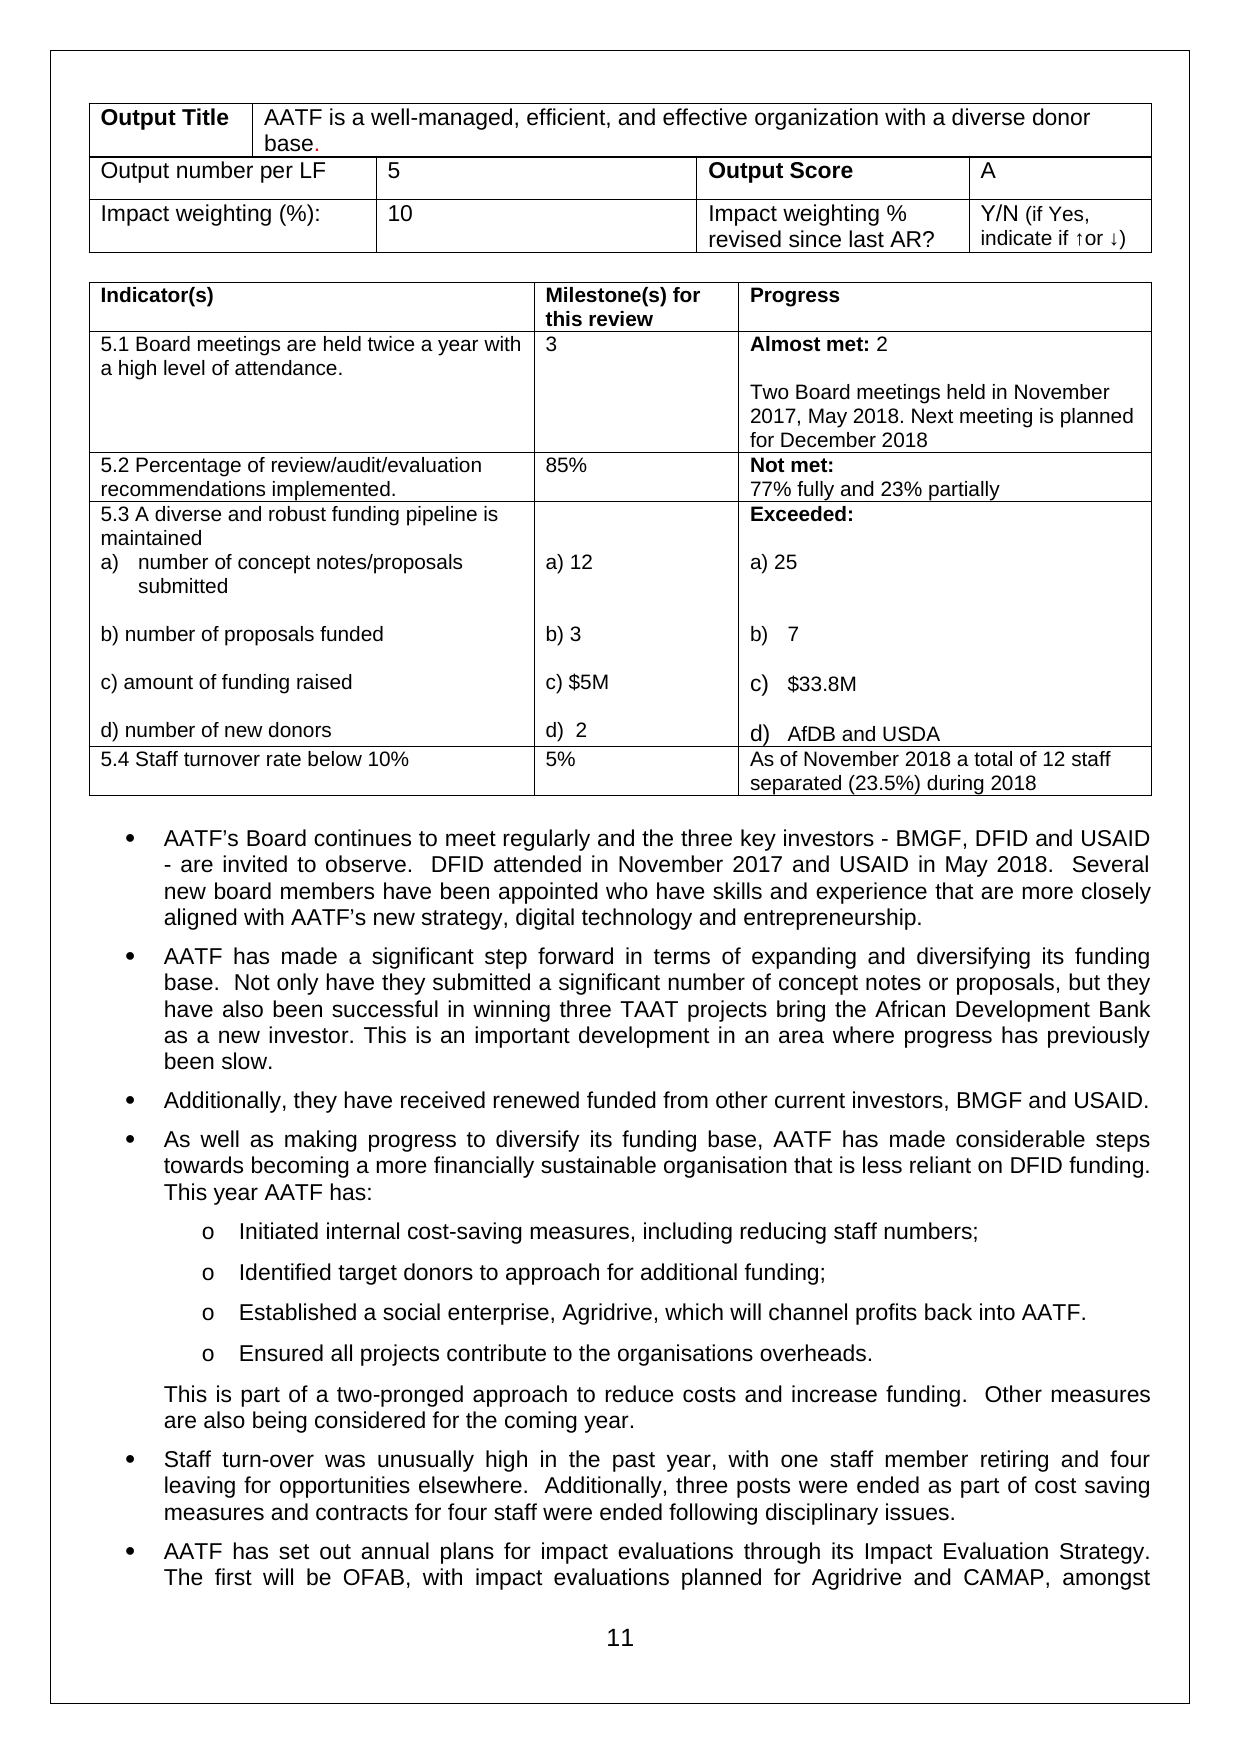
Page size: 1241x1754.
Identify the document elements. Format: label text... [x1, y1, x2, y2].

table_cell 5.3 A diverse and robust funding pipeline is maintained number of concept notes/proposals submitted b) number of proposals funded c) amount of funding raised d) number of new donors [90, 502, 534, 746]
table_header Output Title [90, 104, 252, 156]
table_header AATF is a well-managed, efficient, and effective organization with a diverse donor base. [253, 104, 1151, 156]
list As well as making progress to diversify its funding base, AATF has made considerable steps towards becoming a more financially sustainable organisation that is less reliant on DFID funding. This year AATF has: [126, 1126, 1152, 1205]
table_cell Output Score [697, 158, 969, 198]
table_header Milestone(s) for this review [535, 283, 738, 331]
text This is part of a two-pronged approach to reduce costs and increase funding. Other measures are also being considered for the coming year. [164, 1381, 1152, 1434]
list Additionally, they have received renewed funded from other current investors, BMGF and USAID. [126, 1087, 1152, 1113]
table_header Progress [739, 283, 1151, 331]
table_cell Impact weighting % revised since last AR? [697, 200, 969, 252]
table_cell Not met: 77% fully and 23% partially [739, 453, 1151, 501]
table_cell Almost met: 2 Two Board meetings held in November 2017, May 2018. Next meeting is planned for December 2018 [739, 332, 1151, 452]
list Identified target donors to approach for additional funding; [201, 1258, 1152, 1287]
table_cell 5.1 Board meetings are held twice a year with a high level of attendance. [90, 332, 534, 452]
list AATF has set out annual plans for impact evaluations through its Impact Evaluation Strategy. The first will be OFAB, with impact evaluations planned for Agridrive and CAMAP, amongst [126, 1538, 1152, 1590]
list AATF has made a significant step forward in terms of expanding and diversifying its funding base. Not only have they submitted a significant number of concept notes or proposals, but they have also been successful in winning three TAAT projects bring the African Development Bank as a new investor. This is an important development in an area where progress has previously been slow. [126, 943, 1152, 1075]
table_cell 85% [535, 453, 738, 501]
table_header Indicator(s) [90, 283, 534, 331]
table_cell a) 12 b) 3 c) $5M d) 2 [535, 502, 738, 746]
table_cell Y/N (if Yes, indicate if ↑or ↓) [970, 200, 1151, 252]
table_cell As of November 2018 a total of 12 staff separated (23.5%) during 2018 [739, 747, 1151, 795]
table_cell 5 [377, 158, 696, 198]
table_cell Impact weighting (%): [90, 200, 376, 252]
table_cell 10 [377, 200, 696, 252]
list AATF’s Board continues to meet regularly and the three key investors - BMGF, DFID and USAID - are invited to observe. DFID attended in November 2017 and USAID in May 2018. Several new board members have been appointed who have skills and experience that are more closely aligned with AATF’s new strategy, digital technology and entrepreneurship. [126, 825, 1152, 930]
list Initiated internal cost-saving measures, including reducing staff numbers; [201, 1218, 1152, 1246]
table_cell Output number per LF [90, 158, 376, 198]
list Staff turn-over was unusually high in the past year, with one staff member retiring and four leaving for opportunities elsewhere. Additionally, three posts were ended as part of cost saving measures and contracts for four staff were ended following disciplinary issues. [126, 1446, 1152, 1525]
table_cell 5% [535, 747, 738, 795]
table_cell Exceeded: a) 25 7 $33.8M AfDB and USDA [739, 502, 1151, 746]
table_cell A [970, 158, 1151, 198]
list Ensured all projects contribute to the organisations overheads. [201, 1340, 1152, 1368]
table_cell 3 [535, 332, 738, 452]
table_cell 5.2 Percentage of review/audit/evaluation recommendations implemented. [90, 453, 534, 501]
list Established a social enterprise, Agridrive, which will channel profits back into AATF. [201, 1299, 1152, 1328]
table_cell 5.4 Staff turnover rate below 10% [90, 747, 534, 795]
